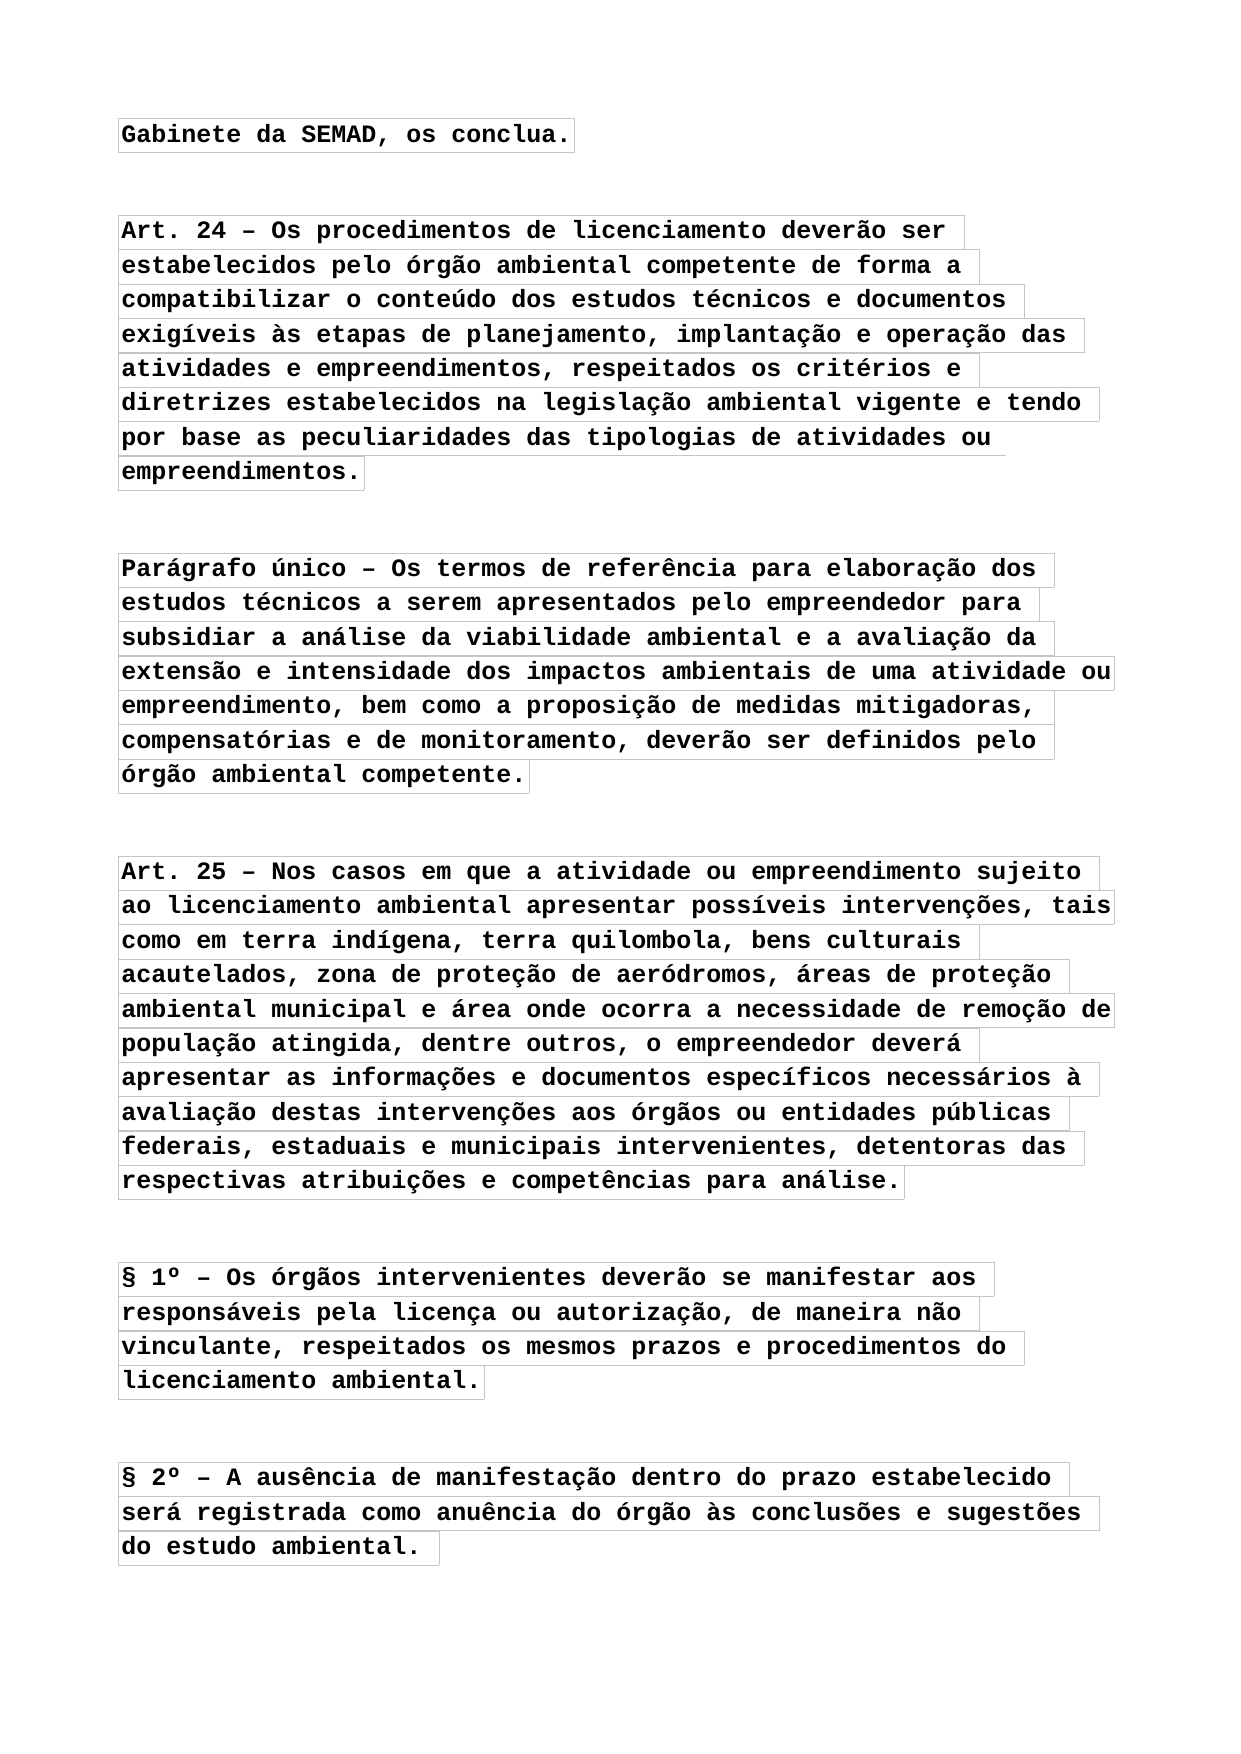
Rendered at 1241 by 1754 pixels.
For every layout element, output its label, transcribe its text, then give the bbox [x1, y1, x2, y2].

text Parágrafo único – Os termos de referência para elaboração dos estudos técnicos a serem apresentados pelo empreendedor para subsidiar a análise da viabilidade ambiental e a avaliação da extensão e intensidade dos impactos ambientais de uma atividade ou empreendimento, bem como a proposição de medidas mitigadoras, compensatórias e de monitoramento, deverão ser definidos pelo órgão ambiental competente. [119, 588, 1039, 621]
text Art. 25 – Nos casos em que a atividade ou empreendimento sujeito ao licenciamento ambiental apresentar possíveis intervenções, tais como em terra indígena, terra quilombola, bens culturais acautelados, zona de proteção de aeródromos, áreas de proteção ambiental municipal e área onde ocorra a necessidade de remoção de população atingida, dentre outros, o empreendedor deverá apresentar as informações e documentos específicos necessários à avaliação destas intervenções aos órgãos ou entidades públicas federais, estaduais e municipais intervenientes, detentoras das respectivas atribuições e competências para análise. [119, 1097, 1069, 1130]
text Art. 25 – Nos casos em que a atividade ou empreendimento sujeito ao licenciamento ambiental apresentar possíveis intervenções, tais como em terra indígena, terra quilombola, bens culturais acautelados, zona de proteção de aeródromos, áreas de proteção ambiental municipal e área onde ocorra a necessidade de remoção de população atingida, dentre outros, o empreendedor deverá apresentar as informações e documentos específicos necessários à avaliação destas intervenções aos órgãos ou entidades públicas federais, estaduais e municipais intervenientes, detentoras das respectivas atribuições e competências para análise. [119, 925, 979, 959]
text Art. 25 – Nos casos em que a atividade ou empreendimento sujeito ao licenciamento ambiental apresentar possíveis intervenções, tais como em terra indígena, terra quilombola, bens culturais acautelados, zona de proteção de aeródromos, áreas de proteção ambiental municipal e área onde ocorra a necessidade de remoção de população atingida, dentre outros, o empreendedor deverá apresentar as informações e documentos específicos necessários à avaliação destas intervenções aos órgãos ou entidades públicas federais, estaduais e municipais intervenientes, detentoras das respectivas atribuições e competências para análise. [119, 891, 1114, 924]
text § 2º – A ausência de manifestação dentro do prazo estabelecido será registrada como anuência do órgão às conclusões e sugestões do estudo ambiental. [440, 1462, 1122, 1565]
text Parágrafo único – Os termos de referência para elaboração dos estudos técnicos a serem apresentados pelo empreendedor para subsidiar a análise da viabilidade ambiental e a avaliação da extensão e intensidade dos impactos ambientais de uma atividade ou empreendimento, bem como a proposição de medidas mitigadoras, compensatórias e de monitoramento, deverão ser definidos pelo órgão ambiental competente. [119, 622, 1054, 655]
text Art. 25 – Nos casos em que a atividade ou empreendimento sujeito ao licenciamento ambiental apresentar possíveis intervenções, tais como em terra indígena, terra quilombola, bens culturais acautelados, zona de proteção de aeródromos, áreas de proteção ambiental municipal e área onde ocorra a necessidade de remoção de população atingida, dentre outros, o empreendedor deverá apresentar as informações e documentos específicos necessários à avaliação destas intervenções aos órgãos ou entidades públicas federais, estaduais e municipais intervenientes, detentoras das respectivas atribuições e competências para análise. [119, 1132, 1084, 1165]
text Art. 24 – Os procedimentos de licenciamento deverão ser estabelecidos pelo órgão ambiental competente de forma a compatibilizar o conteúdo dos estudos técnicos e documentos exigíveis às etapas de planejamento, implantação e operação das atividades e empreendimentos, respeitados os critérios e diretrizes estabelecidos na legislação ambiental vigente e tendo por base as peculiaridades das tipologias de atividades ou empreendimentos. [119, 215, 1122, 490]
text Parágrafo único – Os termos de referência para elaboração dos estudos técnicos a serem apresentados pelo empreendedor para subsidiar a análise da viabilidade ambiental e a avaliação da extensão e intensidade dos impactos ambientais de uma atividade ou empreendimento, bem como a proposição de medidas mitigadoras, compensatórias e de monitoramento, deverão ser definidos pelo órgão ambiental competente. [119, 657, 1114, 690]
text Art. 25 – Nos casos em que a atividade ou empreendimento sujeito ao licenciamento ambiental apresentar possíveis intervenções, tais como em terra indígena, terra quilombola, bens culturais acautelados, zona de proteção de aeródromos, áreas de proteção ambiental municipal e área onde ocorra a necessidade de remoção de população atingida, dentre outros, o empreendedor deverá apresentar as informações e documentos específicos necessários à avaliação destas intervenções aos órgãos ou entidades públicas federais, estaduais e municipais intervenientes, detentoras das respectivas atribuições e competências para análise. [119, 1166, 904, 1199]
text Parágrafo único – Os termos de referência para elaboração dos estudos técnicos a serem apresentados pelo empreendedor para subsidiar a análise da viabilidade ambiental e a avaliação da extensão e intensidade dos impactos ambientais de uma atividade ou empreendimento, bem como a proposição de medidas mitigadoras, compensatórias e de monitoramento, deverão ser definidos pelo órgão ambiental competente. [119, 760, 529, 793]
text Parágrafo único – Os termos de referência para elaboração dos estudos técnicos a serem apresentados pelo empreendedor para subsidiar a análise da viabilidade ambiental e a avaliação da extensão e intensidade dos impactos ambientais de uma atividade ou empreendimento, bem como a proposição de medidas mitigadoras, compensatórias e de monitoramento, deverão ser definidos pelo órgão ambiental competente. [119, 725, 1054, 759]
text Parágrafo único – Os termos de referência para elaboração dos estudos técnicos a serem apresentados pelo empreendedor para subsidiar a análise da viabilidade ambiental e a avaliação da extensão e intensidade dos impactos ambientais de uma atividade ou empreendimento, bem como a proposição de medidas mitigadoras, compensatórias e de monitoramento, deverão ser definidos pelo órgão ambiental competente. [530, 552, 1122, 793]
text Parágrafo único – Os termos de referência para elaboração dos estudos técnicos a serem apresentados pelo empreendedor para subsidiar a análise da viabilidade ambiental e a avaliação da extensão e intensidade dos impactos ambientais de uma atividade ou empreendimento, bem como a proposição de medidas mitigadoras, compensatórias e de monitoramento, deverão ser definidos pelo órgão ambiental competente. [119, 691, 1054, 724]
text § 2º – A ausência de manifestação dentro do prazo estabelecido será registrada como anuência do órgão às conclusões e sugestões do estudo ambiental. [119, 1463, 1069, 1496]
text Art. 25 – Nos casos em que a atividade ou empreendimento sujeito ao licenciamento ambiental apresentar possíveis intervenções, tais como em terra indígena, terra quilombola, bens culturais acautelados, zona de proteção de aeródromos, áreas de proteção ambiental municipal e área onde ocorra a necessidade de remoção de população atingida, dentre outros, o empreendedor deverá apresentar as informações e documentos específicos necessários à avaliação destas intervenções aos órgãos ou entidades públicas federais, estaduais e municipais intervenientes, detentoras das respectivas atribuições e competências para análise. [119, 994, 1114, 1027]
text § 1º – Os órgãos intervenientes deverão se manifestar aos responsáveis pela licença ou autorização, de maneira não vinculante, respeitados os mesmos prazos e procedimentos do licenciamento ambiental. [119, 1297, 979, 1330]
text § 2º – A ausência de manifestação dentro do prazo estabelecido será registrada como anuência do órgão às conclusões e sugestões do estudo ambiental. [119, 1532, 439, 1565]
text Art. 25 – Nos casos em que a atividade ou empreendimento sujeito ao licenciamento ambiental apresentar possíveis intervenções, tais como em terra indígena, terra quilombola, bens culturais acautelados, zona de proteção de aeródromos, áreas de proteção ambiental municipal e área onde ocorra a necessidade de remoção de população atingida, dentre outros, o empreendedor deverá apresentar as informações e documentos específicos necessários à avaliação destas intervenções aos órgãos ou entidades públicas federais, estaduais e municipais intervenientes, detentoras das respectivas atribuições e competências para análise. [119, 1029, 979, 1062]
text Art. 25 – Nos casos em que a atividade ou empreendimento sujeito ao licenciamento ambiental apresentar possíveis intervenções, tais como em terra indígena, terra quilombola, bens culturais acautelados, zona de proteção de aeródromos, áreas de proteção ambiental municipal e área onde ocorra a necessidade de remoção de população atingida, dentre outros, o empreendedor deverá apresentar as informações e documentos específicos necessários à avaliação destas intervenções aos órgãos ou entidades públicas federais, estaduais e municipais intervenientes, detentoras das respectivas atribuições e competências para análise. [905, 856, 1122, 1199]
text Art. 25 – Nos casos em que a atividade ou empreendimento sujeito ao licenciamento ambiental apresentar possíveis intervenções, tais como em terra indígena, terra quilombola, bens culturais acautelados, zona de proteção de aeródromos, áreas de proteção ambiental municipal e área onde ocorra a necessidade de remoção de população atingida, dentre outros, o empreendedor deverá apresentar as informações e documentos específicos necessários à avaliação destas intervenções aos órgãos ou entidades públicas federais, estaduais e municipais intervenientes, detentoras das respectivas atribuições e competências para análise. [119, 1063, 1099, 1096]
text § 2º – A ausência de manifestação dentro do prazo estabelecido será registrada como anuência do órgão às conclusões e sugestões do estudo ambiental. [119, 1497, 1099, 1530]
text § 1º – Os órgãos intervenientes deverão se manifestar aos responsáveis pela licença ou autorização, de maneira não vinculante, respeitados os mesmos prazos e procedimentos do licenciamento ambiental. [485, 1262, 1122, 1399]
text Art. 25 – Nos casos em que a atividade ou empreendimento sujeito ao licenciamento ambiental apresentar possíveis intervenções, tais como em terra indígena, terra quilombola, bens culturais acautelados, zona de proteção de aeródromos, áreas de proteção ambiental municipal e área onde ocorra a necessidade de remoção de população atingida, dentre outros, o empreendedor deverá apresentar as informações e documentos específicos necessários à avaliação destas intervenções aos órgãos ou entidades públicas federais, estaduais e municipais intervenientes, detentoras das respectivas atribuições e competências para análise. [119, 857, 1099, 890]
text § 1º – Os órgãos intervenientes deverão se manifestar aos responsáveis pela licença ou autorização, de maneira não vinculante, respeitados os mesmos prazos e procedimentos do licenciamento ambiental. [119, 1263, 994, 1296]
text § 1º – Os órgãos intervenientes deverão se manifestar aos responsáveis pela licença ou autorização, de maneira não vinculante, respeitados os mesmos prazos e procedimentos do licenciamento ambiental. [119, 1366, 484, 1399]
text § 2º – O Conselho Estadual de Desenvolvimento Econômico e Social – CEDES – poderá identificar processos em jurso, em qualquer instância e fase de licenciamento ambiental,considerados prioritários, relevantes ao desenvolvimento social, econômico ou de proteção ao meio ambiente e ao desenvolvimento sustentável, para que a superintendência de projetos prioritários, vinculada ao Gabinete da SEMAD, os conclua. [119, 119, 574, 152]
text Art. 25 – Nos casos em que a atividade ou empreendimento sujeito ao licenciamento ambiental apresentar possíveis intervenções, tais como em terra indígena, terra quilombola, bens culturais acautelados, zona de proteção de aeródromos, áreas de proteção ambiental municipal e área onde ocorra a necessidade de remoção de população atingida, dentre outros, o empreendedor deverá apresentar as informações e documentos específicos necessários à avaliação destas intervenções aos órgãos ou entidades públicas federais, estaduais e municipais intervenientes, detentoras das respectivas atribuições e competências para análise. [119, 960, 1069, 993]
text § 1º – Os órgãos intervenientes deverão se manifestar aos responsáveis pela licença ou autorização, de maneira não vinculante, respeitados os mesmos prazos e procedimentos do licenciamento ambiental. [119, 1332, 1024, 1365]
text § 2º – O Conselho Estadual de Desenvolvimento Econômico e Social – CEDES – poderá identificar processos em jurso, em qualquer instância e fase de licenciamento ambiental,considerados prioritários, relevantes ao desenvolvimento social, econômico ou de proteção ao meio ambiente e ao desenvolvimento sustentável, para que a superintendência de projetos prioritários, vinculada ao Gabinete da SEMAD, os conclua. [575, 118, 1122, 152]
text Parágrafo único – Os termos de referência para elaboração dos estudos técnicos a serem apresentados pelo empreendedor para subsidiar a análise da viabilidade ambiental e a avaliação da extensão e intensidade dos impactos ambientais de uma atividade ou empreendimento, bem como a proposição de medidas mitigadoras, compensatórias e de monitoramento, deverão ser definidos pelo órgão ambiental competente. [119, 554, 1054, 587]
